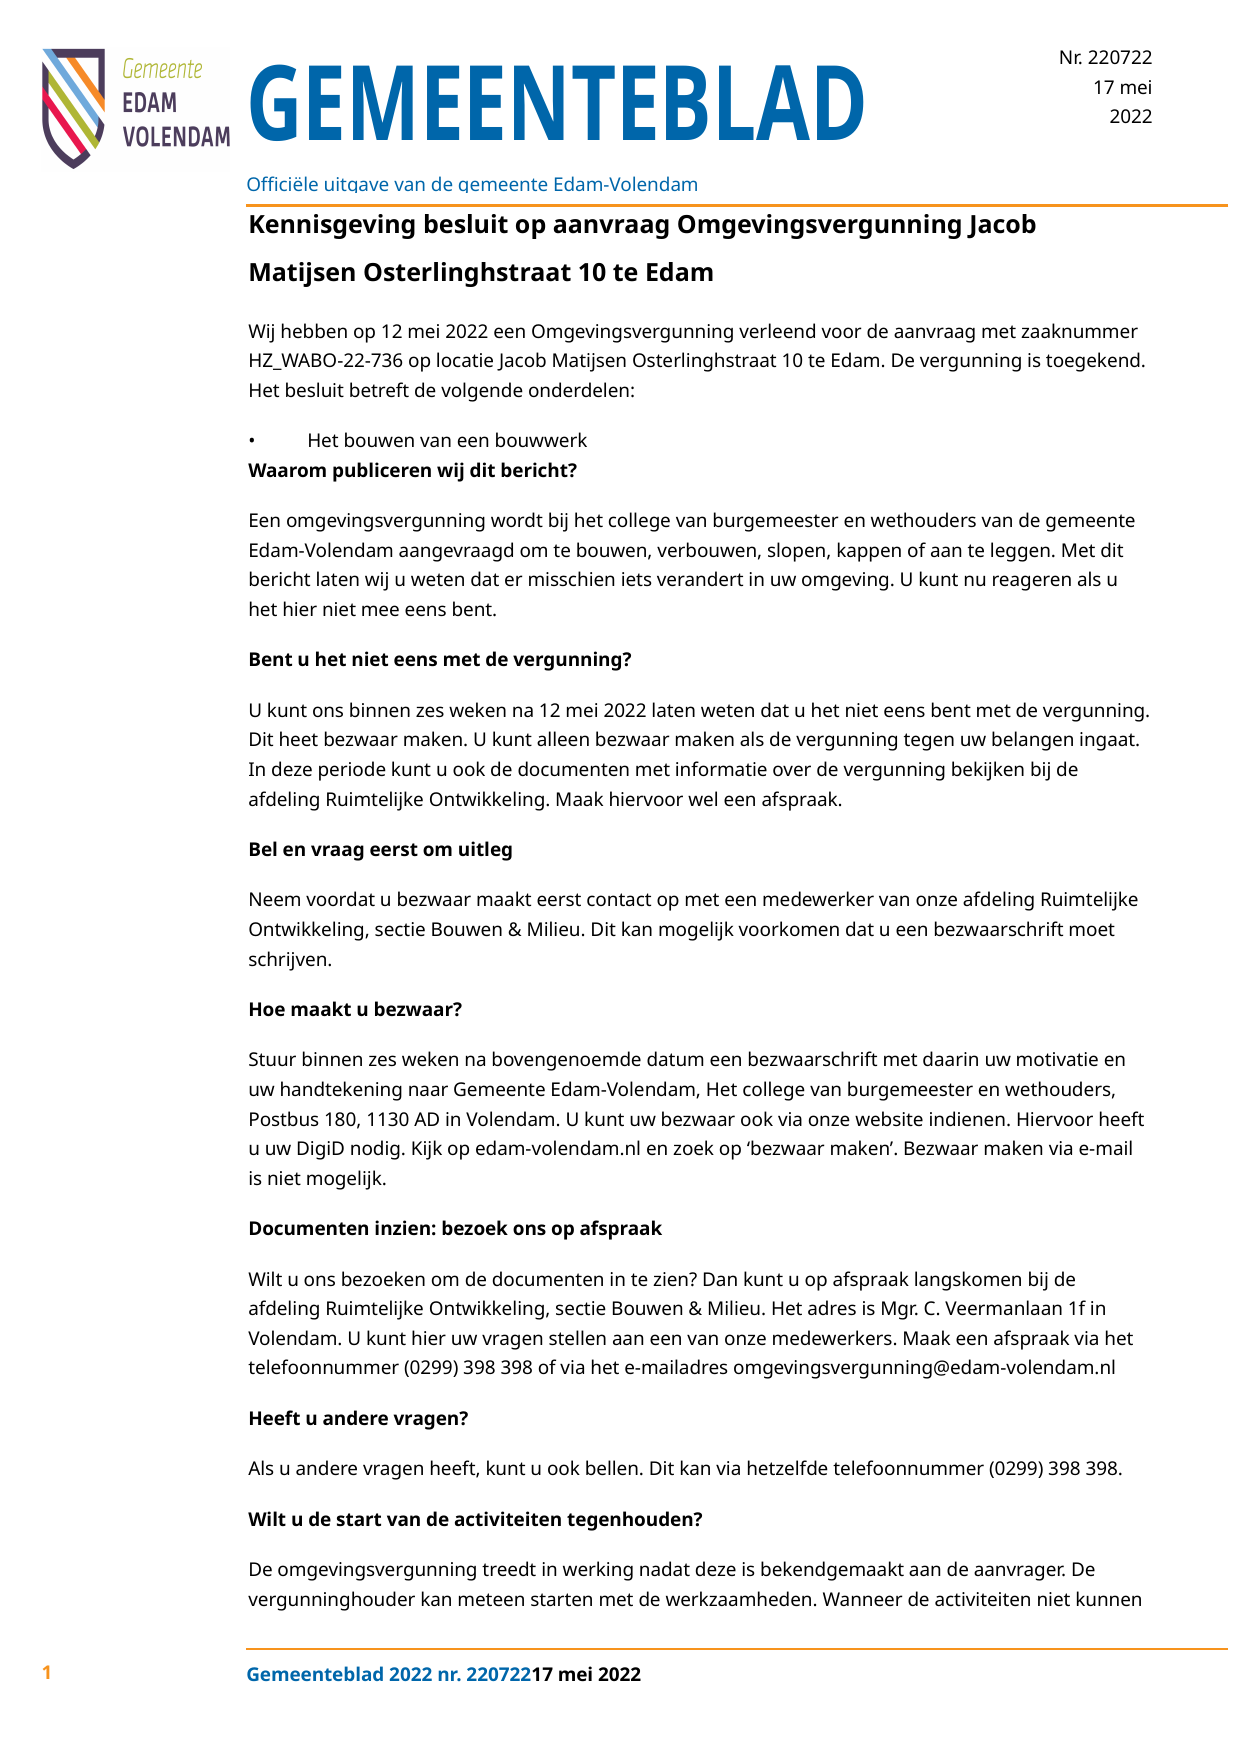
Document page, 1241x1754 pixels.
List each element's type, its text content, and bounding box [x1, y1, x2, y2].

picture [41, 47, 231, 172]
text Neem voordat u bezwaar maakt eerst contact op met een medewerker van onze afdeling Ruimtelijke Ontwikkeling, sectie Bouwen & Milieu. Dit kan mogelijk voorkomen dat u een bezwaarschrift moet schrijven. [248, 887, 1152, 972]
text Bel en vraag eerst om uitleg [248, 836, 1152, 862]
text Heeft u andere vragen? [248, 1405, 1152, 1431]
text Kennisgeving besluit op aanvraag Omgevingsvergunning Jacob Matijsen Osterlinghstraat 10 te Edam [248, 207, 1152, 288]
text Wij hebben op 12 mei 2022 een Omgevingsvergunning verleend voor de aanvraag met zaaknummer HZ_WABO-22-736 op locatie Jacob Matijsen Osterlinghstraat 10 te Edam. De vergunning is toegekend. Het besluit betreft de volgende onderdelen: [248, 318, 1152, 403]
text Een omgevingsvergunning wordt bij het college van burgemeester en wethouders van de gemeente Edam-Volendam aangevraagd om te bouwen, verbouwen, slopen, kappen of aan te leggen. Met dit bericht laten wij u weten dat er misschien iets verandert in uw omgeving. U kunt nu reageren als u het hier niet mee eens bent. [248, 507, 1152, 622]
text Wilt u ons bezoeken om de documenten in te zien? Dan kunt u op afspraak langskomen bij de afdeling Ruimtelijke Ontwikkeling, sectie Bouwen & Milieu. Het adres is Mgr. C. Veermanlaan 1f in Volendam. U kunt hier uw vragen stellen aan een van onze medewerkers. Maak een afspraak via het telefoonnummer (0299) 398 398 of via het e-mailadres omgevingsvergunning@edam-volendam.nl [248, 1266, 1152, 1380]
text De omgevingsvergunning treedt in werking nadat deze is bekendgemaakt aan de aanvrager. De vergunninghouder kan meteen starten met de werkzaamheden. Wanneer de activiteiten niet kunnen [248, 1556, 1152, 1612]
text Hoe maakt u bezwaar? [248, 996, 1152, 1022]
text U kunt ons binnen zes weken na 12 mei 2022 laten weten dat u het niet eens bent met de vergunning. Dit heet bezwaar maken. U kunt alleen bezwaar maken als de vergunning tegen uw belangen ingaat. In deze periode kunt u ook de documenten met informatie over de vergunning bekijken bij de afdeling Ruimtelijke Ontwikkeling. Maak hiervoor wel een afspraak. [248, 697, 1152, 812]
text Waarom publiceren wij dit bericht? [248, 457, 1152, 483]
text Wilt u de start van de activiteiten tegenhouden? [248, 1506, 1152, 1532]
text Als u andere vragen heeft, kunt u ook bellen. Dit kan via hetzelfde telefoonnummer (0299) 398 398. [248, 1455, 1152, 1481]
text Bent u het niet eens met de vergunning? [248, 647, 1152, 672]
text Stuur binnen zes weken na bovengenoemde datum een bezwaarschrift met daarin uw motivatie en uw handtekening naar Gemeente Edam-Volendam, Het college van burgemeester en wethouders, Postbus 180, 1130 AD in Volendam. U kunt uw bezwaar ook via onze website indienen. Hiervoor heeft u uw DigiD nodig. Kijk op edam-volendam.nl en zoek op ‘bezwaar maken’. Bezwaar maken via e-mail is niet mogelijk. [248, 1047, 1152, 1191]
list Het bouwen van een bouwwerk [248, 427, 1152, 453]
text Documenten inzien: bezoek ons op afspraak [248, 1215, 1152, 1241]
